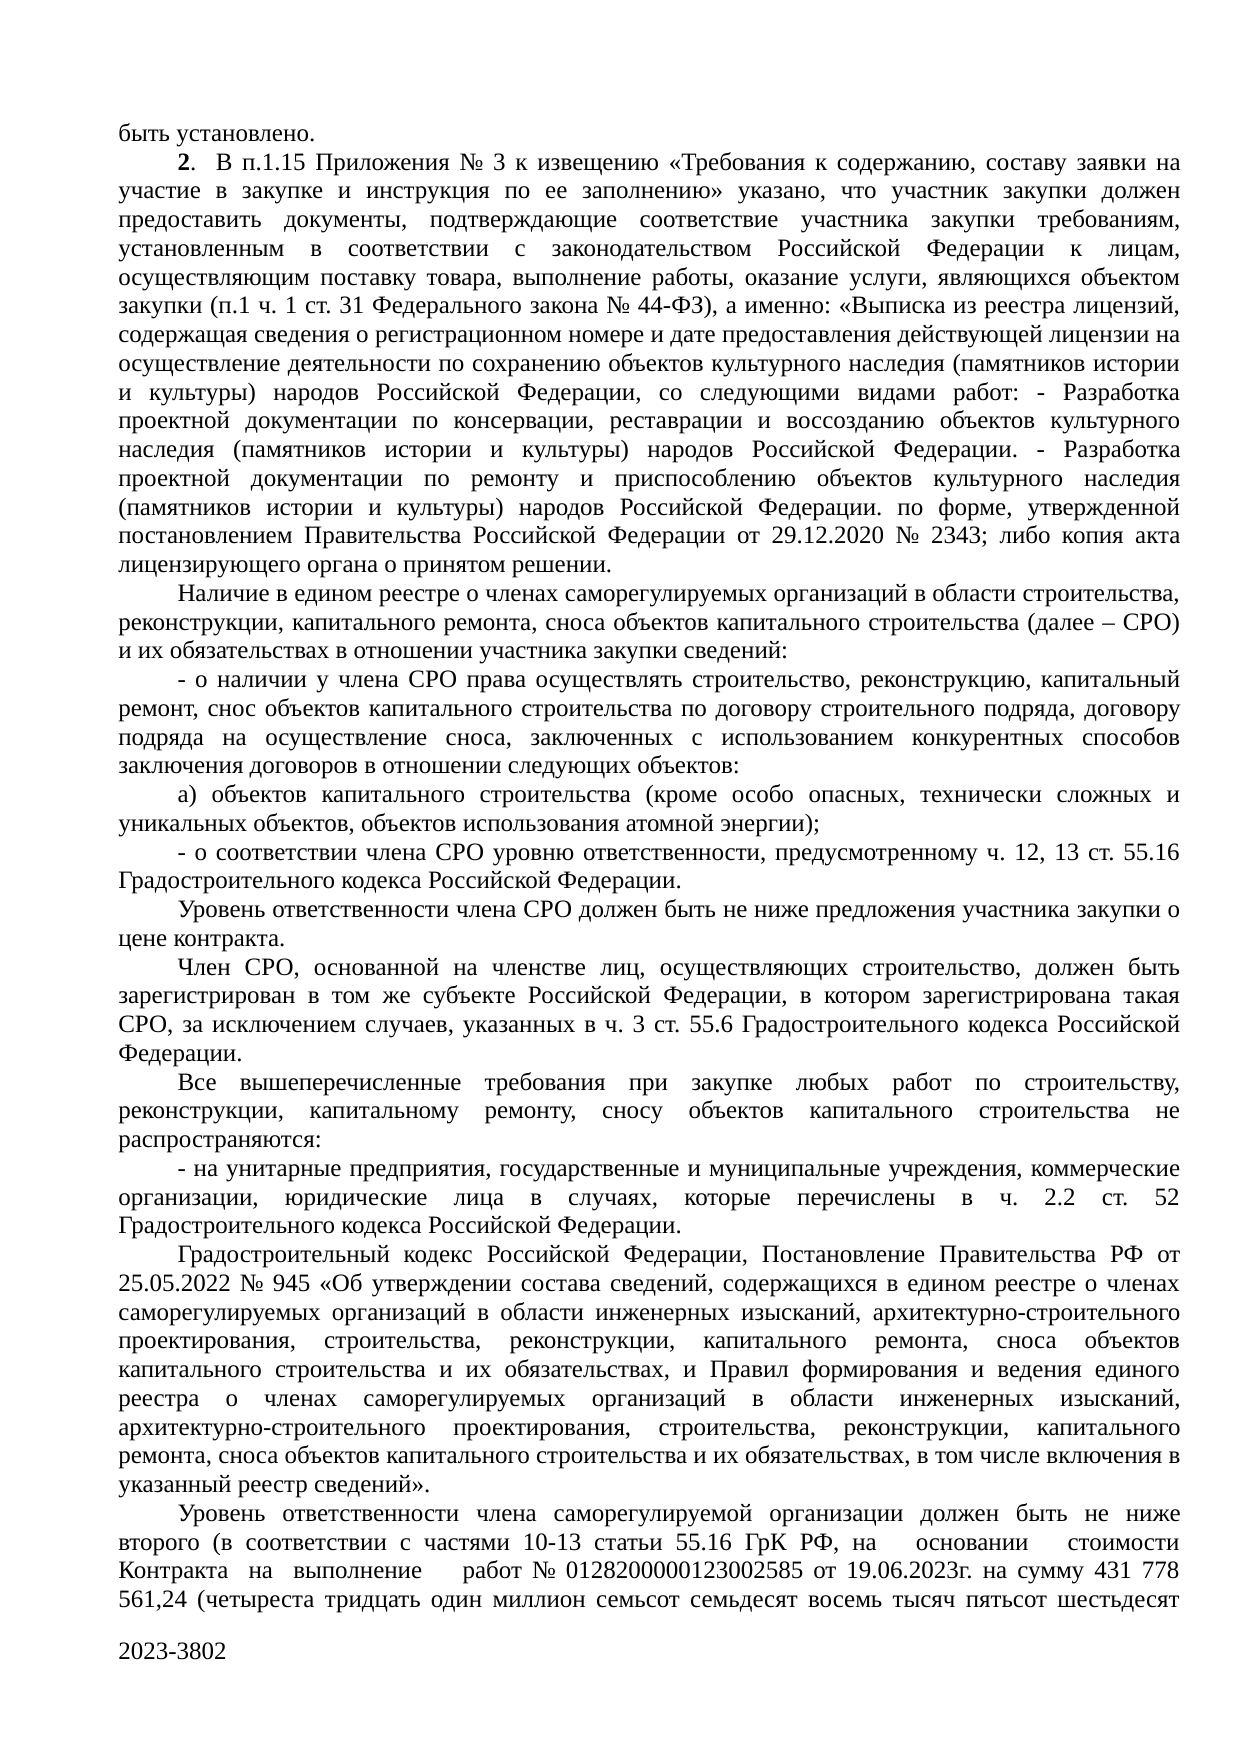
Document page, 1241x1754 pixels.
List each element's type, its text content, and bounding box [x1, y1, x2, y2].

text Член СРО, основанной на членстве лиц, осуществляющих строительство, должен быть зарегистрирован в том же субъекте Российской Федерации, в котором зарегистрирована такая СРО, за исключением случаев, указанных в ч. 3 ст. 55.6 Градостроительного кодекса Российской Федерации. [118, 952, 1181, 1067]
text 2. В п.1.15 Приложения № 3 к извещению «Требования к содержанию, составу заявки на участие в закупке и инструкция по ее заполнению» указано, что участник закупки должен предоставить документы, подтверждающие соответствие участника закупки требованиям, установленным в соответствии с законодательством Российской Федерации к лицам, осуществляющим поставку товара, выполнение работы, оказание услуги, являющихся объектом закупки (п.1 ч. 1 ст. 31 Федерального закона № 44-ФЗ), а именно: «Выписка из реестра лицензий, содержащая сведения о регистрационном номере и дате предоставления действующей лицензии на осуществление деятельности по сохранению объектов культурного наследия (памятников истории и культуры) народов Российской Федерации, со следующими видами работ: - Разработка проектной документации по консервации, реставрации и воссозданию объектов культурного наследия (памятников истории и культуры) народов Российской Федерации. - Разработка проектной документации по ремонту и приспособлению объектов культурного наследия (памятников истории и культуры) народов Российской Федерации. по форме, утвержденной постановлением Правительства Российской Федерации от 29.12.2020 № 2343; либо копия акта лицензирующего органа о принятом решении. [118, 147, 1181, 578]
text - на унитарные предприятия, государственные и муниципальные учреждения, коммерческие организации, юридические лица в случаях, которые перечислены в ч. 2.2 ст. 52 Градостроительного кодекса Российской Федерации. [118, 1153, 1181, 1239]
text а) объектов капитального строительства (кроме особо опасных, технически сложных и уникальных объектов, объектов использования атомной энергии); [118, 779, 1181, 837]
text Наличие в едином реестре о членах саморегулируемых организаций в области строительства, реконструкции, капитального ремонта, сноса объектов капитального строительства (далее – СРО) и их обязательствах в отношении участника закупки сведений: [118, 578, 1181, 664]
text Уровень ответственности члена саморегулируемой организации должен быть не ниже второго (в соответствии с частями 10-13 статьи 55.16 ГрК РФ, на основании стоимости Контракта на выполнение работ № 0128200000123002585 от 19.06.2023г. на сумму 431 778 561,24 (четыреста тридцать один миллион семьсот семьдесят восемь тысяч пятьсот шестьдесят [118, 1498, 1181, 1613]
text Градостроительный кодекс Российской Федерации, Постановление Правительства РФ от 25.05.2022 № 945 «Об утверждении состава сведений, содержащихся в едином реестре о членах саморегулируемых организаций в области инженерных изысканий, архитектурно-строительного проектирования, строительства, реконструкции, капитального ремонта, сноса объектов капитального строительства и их обязательствах, и Правил формирования и ведения единого реестра о членах саморегулируемых организаций в области инженерных изысканий, архитектурно-строительного проектирования, строительства, реконструкции, капитального ремонта, сноса объектов капитального строительства и их обязательствах, в том числе включения в указанный реестр сведений». [118, 1239, 1181, 1498]
text Уровень ответственности члена СРО должен быть не ниже предложения участника закупки о цене контракта. [118, 894, 1181, 952]
text Все вышеперечисленные требования при закупке любых работ по строительству, реконструкции, капитальному ремонту, сносу объектов капитального строительства не распространяются: [118, 1067, 1181, 1153]
text быть установлено. [118, 118, 1181, 147]
text - о соответствии члена СРО уровню ответственности, предусмотренному ч. 12, 13 ст. 55.16 Градостроительного кодекса Российской Федерации. [118, 837, 1181, 894]
text - о наличии у члена СРО права осуществлять строительство, реконструкцию, капитальный ремонт, снос объектов капитального строительства по договору строительного подряда, договору подряда на осуществление сноса, заключенных с использованием конкурентных способов заключения договоров в отношении следующих объектов: [118, 664, 1181, 779]
